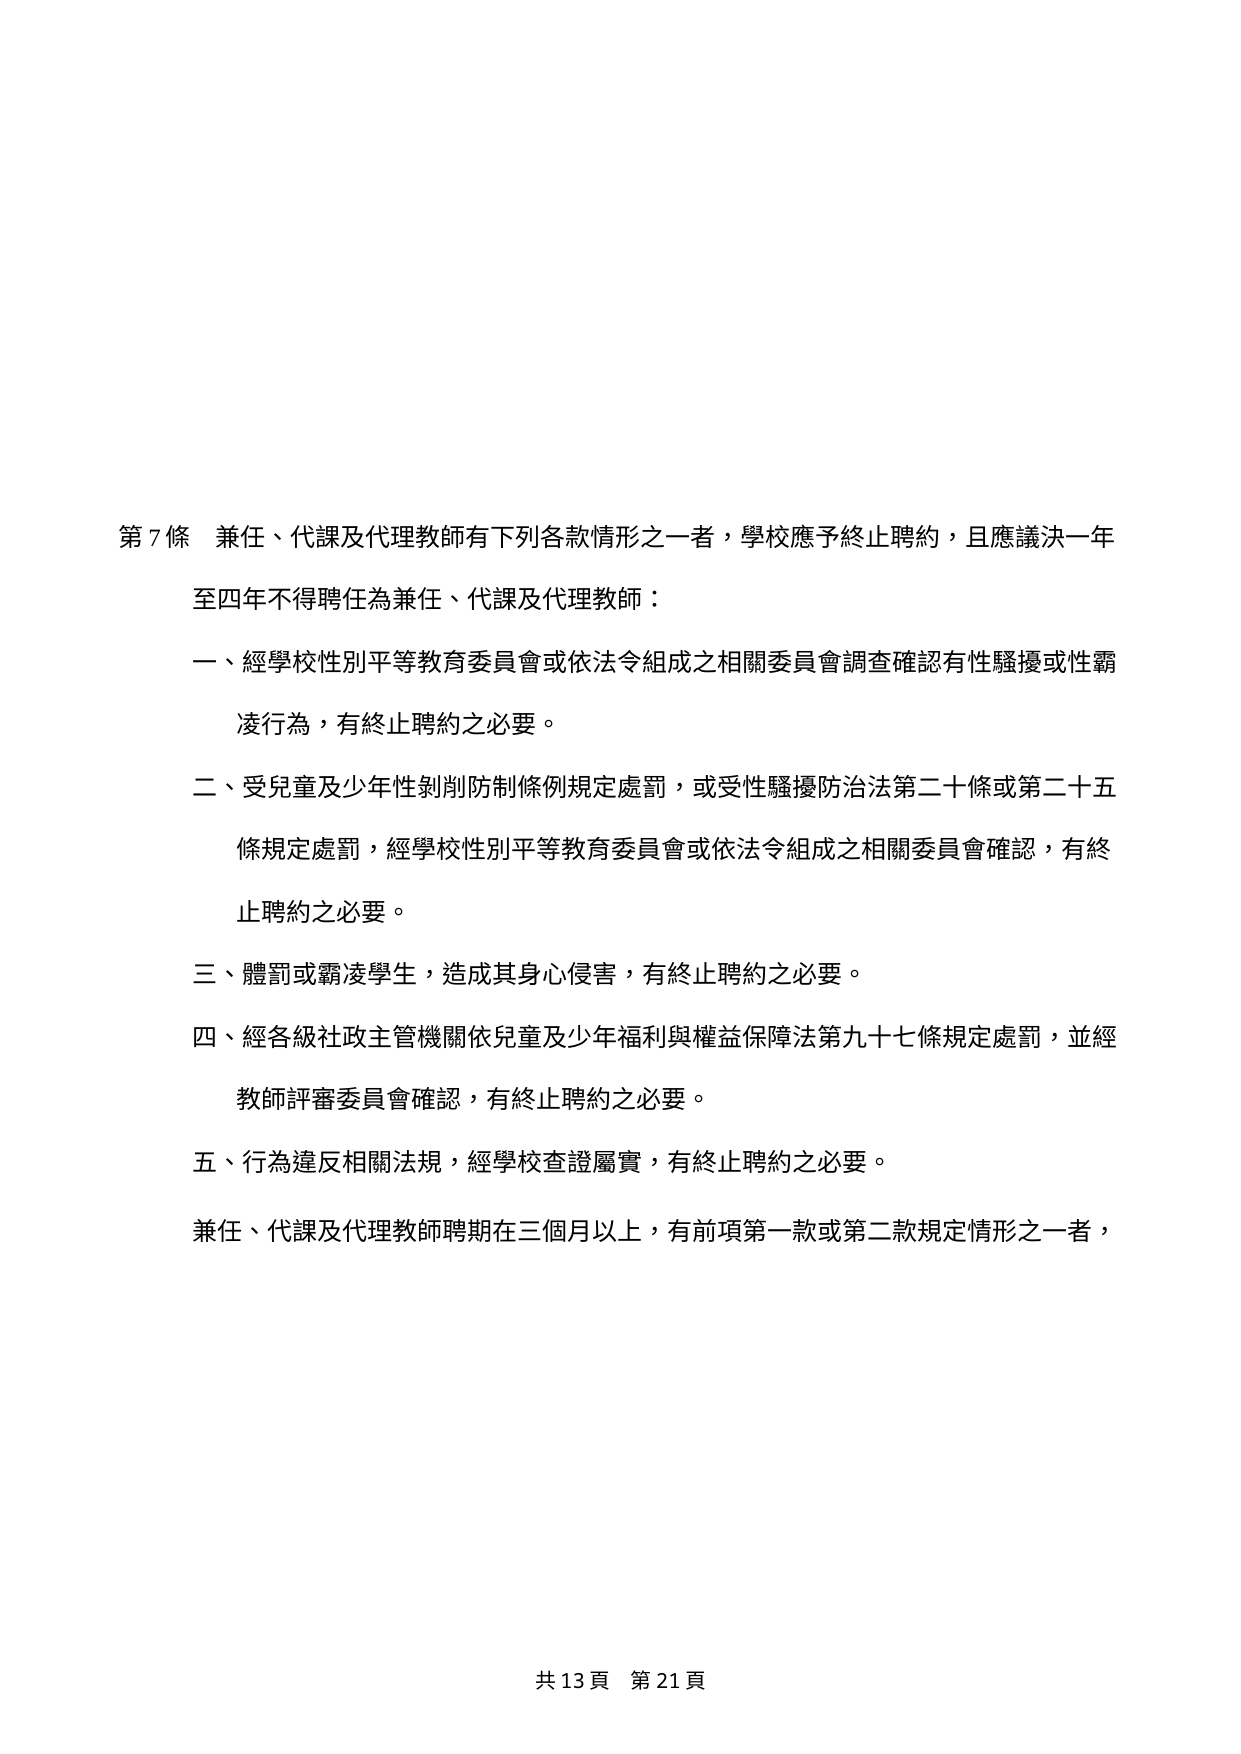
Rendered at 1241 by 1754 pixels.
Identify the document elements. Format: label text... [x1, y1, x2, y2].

text 兼任、代課及代理教師聘期在三個月以上，有前項第一款或第二款規定情形之一者， [192, 1188, 1122, 1251]
text 第7條 兼任、代課及代理教師有下列各款情形之一者，學校應予終止聘約，且應議決一年至四年不得聘任為兼任、代課及代理教師： [118, 494, 1122, 619]
text 四、經各級社政主管機關依兒童及少年福利與權益保障法第九十七條規定處罰，並經教師評審委員會確認，有終止聘約之必要。 [192, 994, 1122, 1119]
text 二、受兒童及少年性剝削防制條例規定處罰，或受性騷擾防治法第二十條或第二十五條規定處罰，經學校性別平等教育委員會或依法令組成之相關委員會確認，有終止聘約之必要。 [192, 744, 1122, 931]
text 三、體罰或霸凌學生，造成其身心侵害，有終止聘約之必要。 [192, 931, 1122, 994]
text 一、經學校性別平等教育委員會或依法令組成之相關委員會調查確認有性騷擾或性霸凌行為，有終止聘約之必要。 [192, 619, 1122, 744]
text 五、行為違反相關法規，經學校查證屬實，有終止聘約之必要。 [192, 1119, 1122, 1181]
